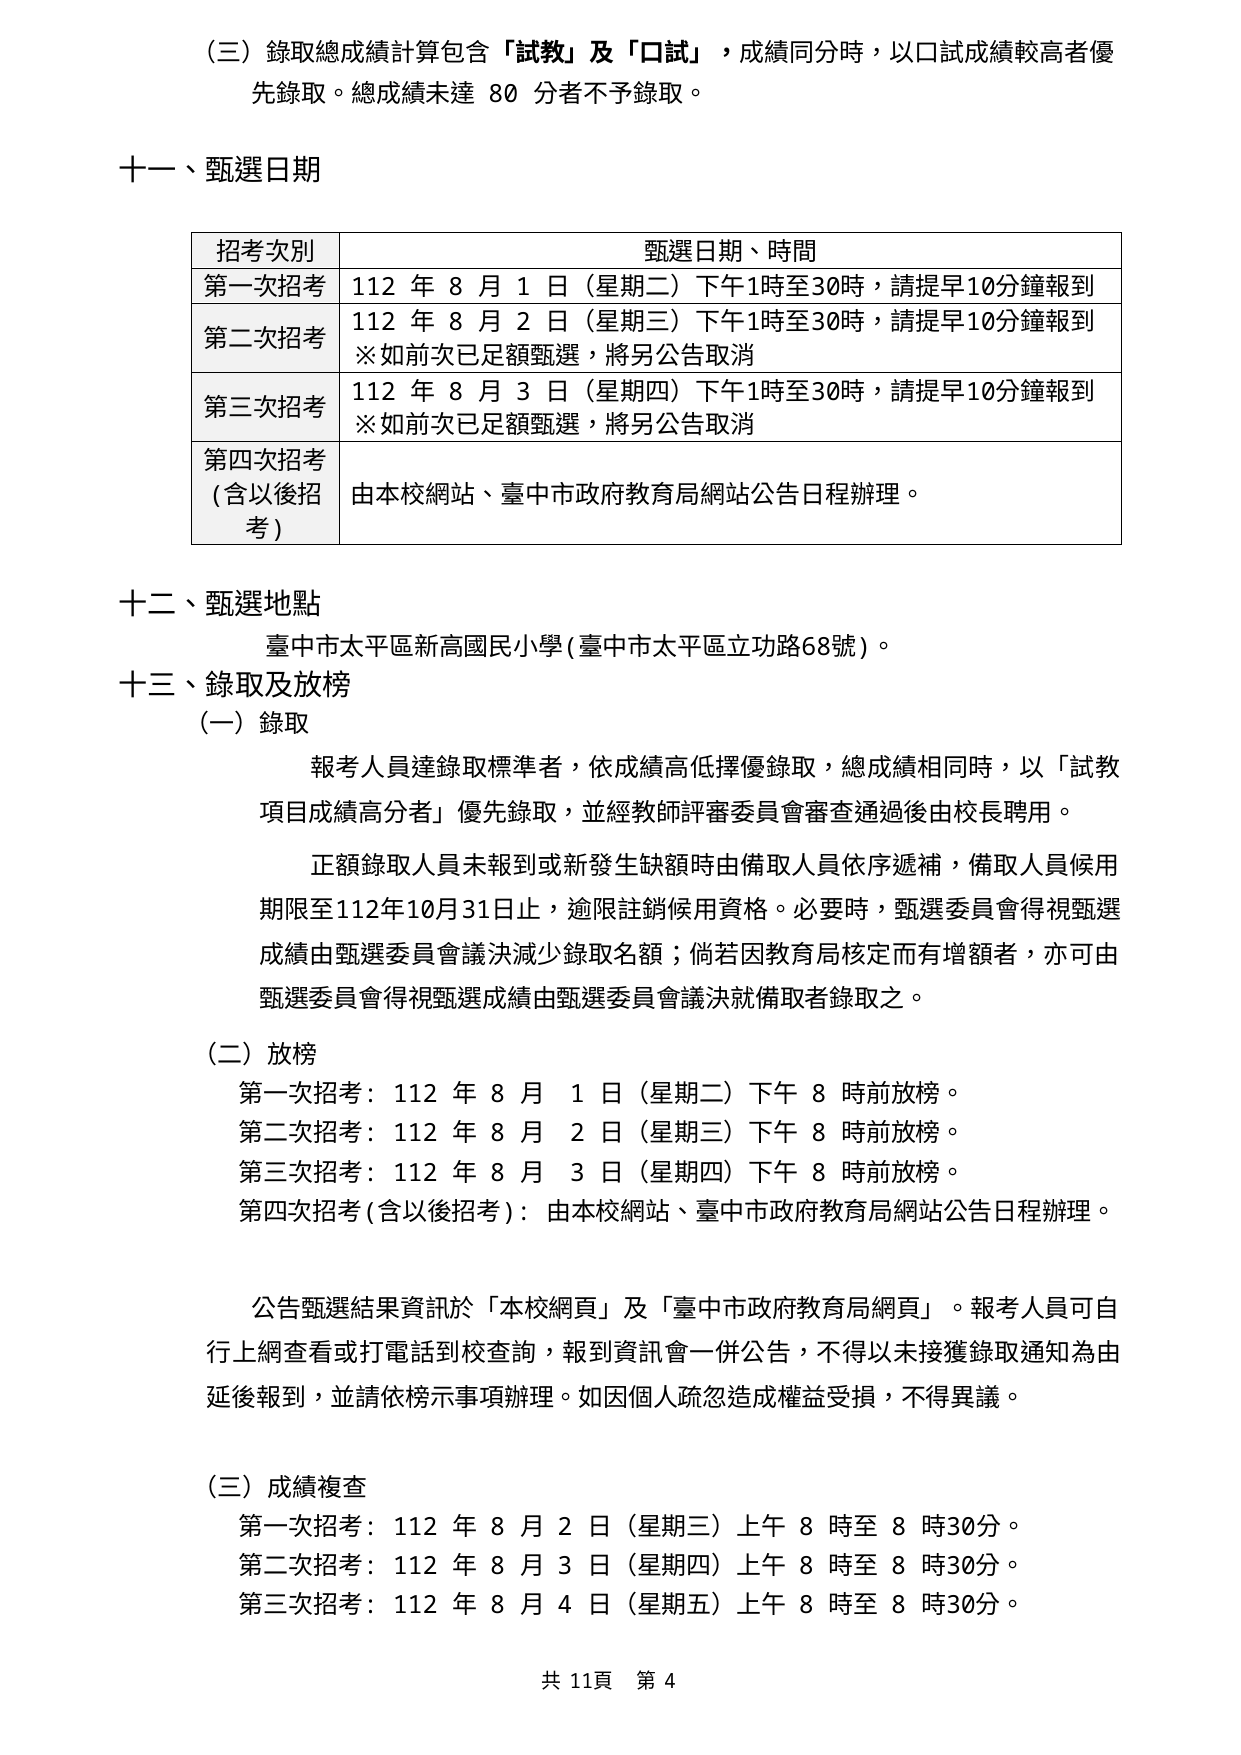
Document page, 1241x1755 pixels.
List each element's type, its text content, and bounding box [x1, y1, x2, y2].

table_cell 由本校網站、臺中市政府教育局網站公告日程辦理。 [340, 442, 1121, 544]
table_cell 第一次招考 [192, 269, 339, 302]
text 報考人員達錄取標準者，依成績高低擇優錄取，總成績相同時，以「試教項目成績高分者」優先錄取，並經教師評審委員會審查通過後由校長聘用。 [259, 748, 1121, 828]
text 第二次招考: 112 年 8 月 2 日（星期三）下午 8 時前放榜。 [184, 1110, 1122, 1149]
text 公告甄選結果資訊於「本校網頁」及「臺中市政府教育局網頁」。報考人員可自行上網查看或打電話到校查詢，報到資訊會一併公告，不得以未接獲錄取通知為由延後報到，並請依榜示事項辦理。如因個人疏忽造成權益受損，不得異議。 [207, 1288, 1122, 1414]
text 第二次招考: 112 年 8 月 3 日（星期四）上午 8 時至 8 時30分。 [184, 1543, 1122, 1582]
text 十一、甄選日期 [118, 149, 1122, 188]
table_header 招考次別 [192, 233, 339, 267]
text （一）錄取 [184, 707, 1122, 739]
text 第三次招考: 112 年 8 月 4 日（星期五）上午 8 時至 8 時30分。 [184, 1582, 1122, 1621]
table_header 甄選日期、時間 [340, 233, 1121, 267]
table_cell 112 年 8 月 2 日（星期三）下午1時至30時，請提早10分鐘報到 ※如前次已足額甄選，將另公告取消 [340, 304, 1121, 372]
table_cell 112 年 8 月 1 日（星期二）下午1時至30時，請提早10分鐘報到 [340, 269, 1121, 302]
table_cell 112 年 8 月 3 日（星期四）下午1時至30時，請提早10分鐘報到 ※如前次已足額甄選，將另公告取消 [340, 373, 1121, 441]
table_cell 第三次招考 [192, 373, 339, 441]
text （三）成績複查 [192, 1467, 1122, 1504]
table_cell 第二次招考 [192, 304, 339, 372]
text 第一次招考: 112 年 8 月 2 日（星期三）上午 8 時至 8 時30分。 [184, 1504, 1122, 1543]
text 十二、甄選地點 [118, 583, 1122, 622]
subtitle （三）錄取總成績計算包含「試教」及「口試」，成績同分時，以口試成績較高者優先錄取。總成績未達 80 分者不予錄取。 [192, 28, 1122, 111]
text 十三、錄取及放榜 [118, 664, 555, 703]
text 臺中市太平區新高國民小學(臺中市太平區立功路68號)。 [192, 622, 1122, 664]
text （二）放榜 [192, 1035, 1122, 1071]
text 第三次招考: 112 年 8 月 3 日（星期四）下午 8 時前放榜。 [184, 1149, 1122, 1189]
text 第一次招考: 112 年 8 月 1 日（星期二）下午 8 時前放榜。 [184, 1071, 1122, 1110]
table_cell 第四次招考(含以後招考) [192, 442, 339, 544]
text 正額錄取人員未報到或新發生缺額時由備取人員依序遞補，備取人員候用期限至112年10月31日止，逾限註銷候用資格。必要時，甄選委員會得視甄選成績由甄選委員會議決減少錄取名額；倘若因教育局核定而有增額者，亦可由甄選委員會得視甄選成績由甄選委員會議決就備取者錄取之。 [259, 845, 1121, 1015]
text 第四次招考(含以後招考): 由本校網站、臺中市政府教育局網站公告日程辦理。 [184, 1189, 1122, 1228]
